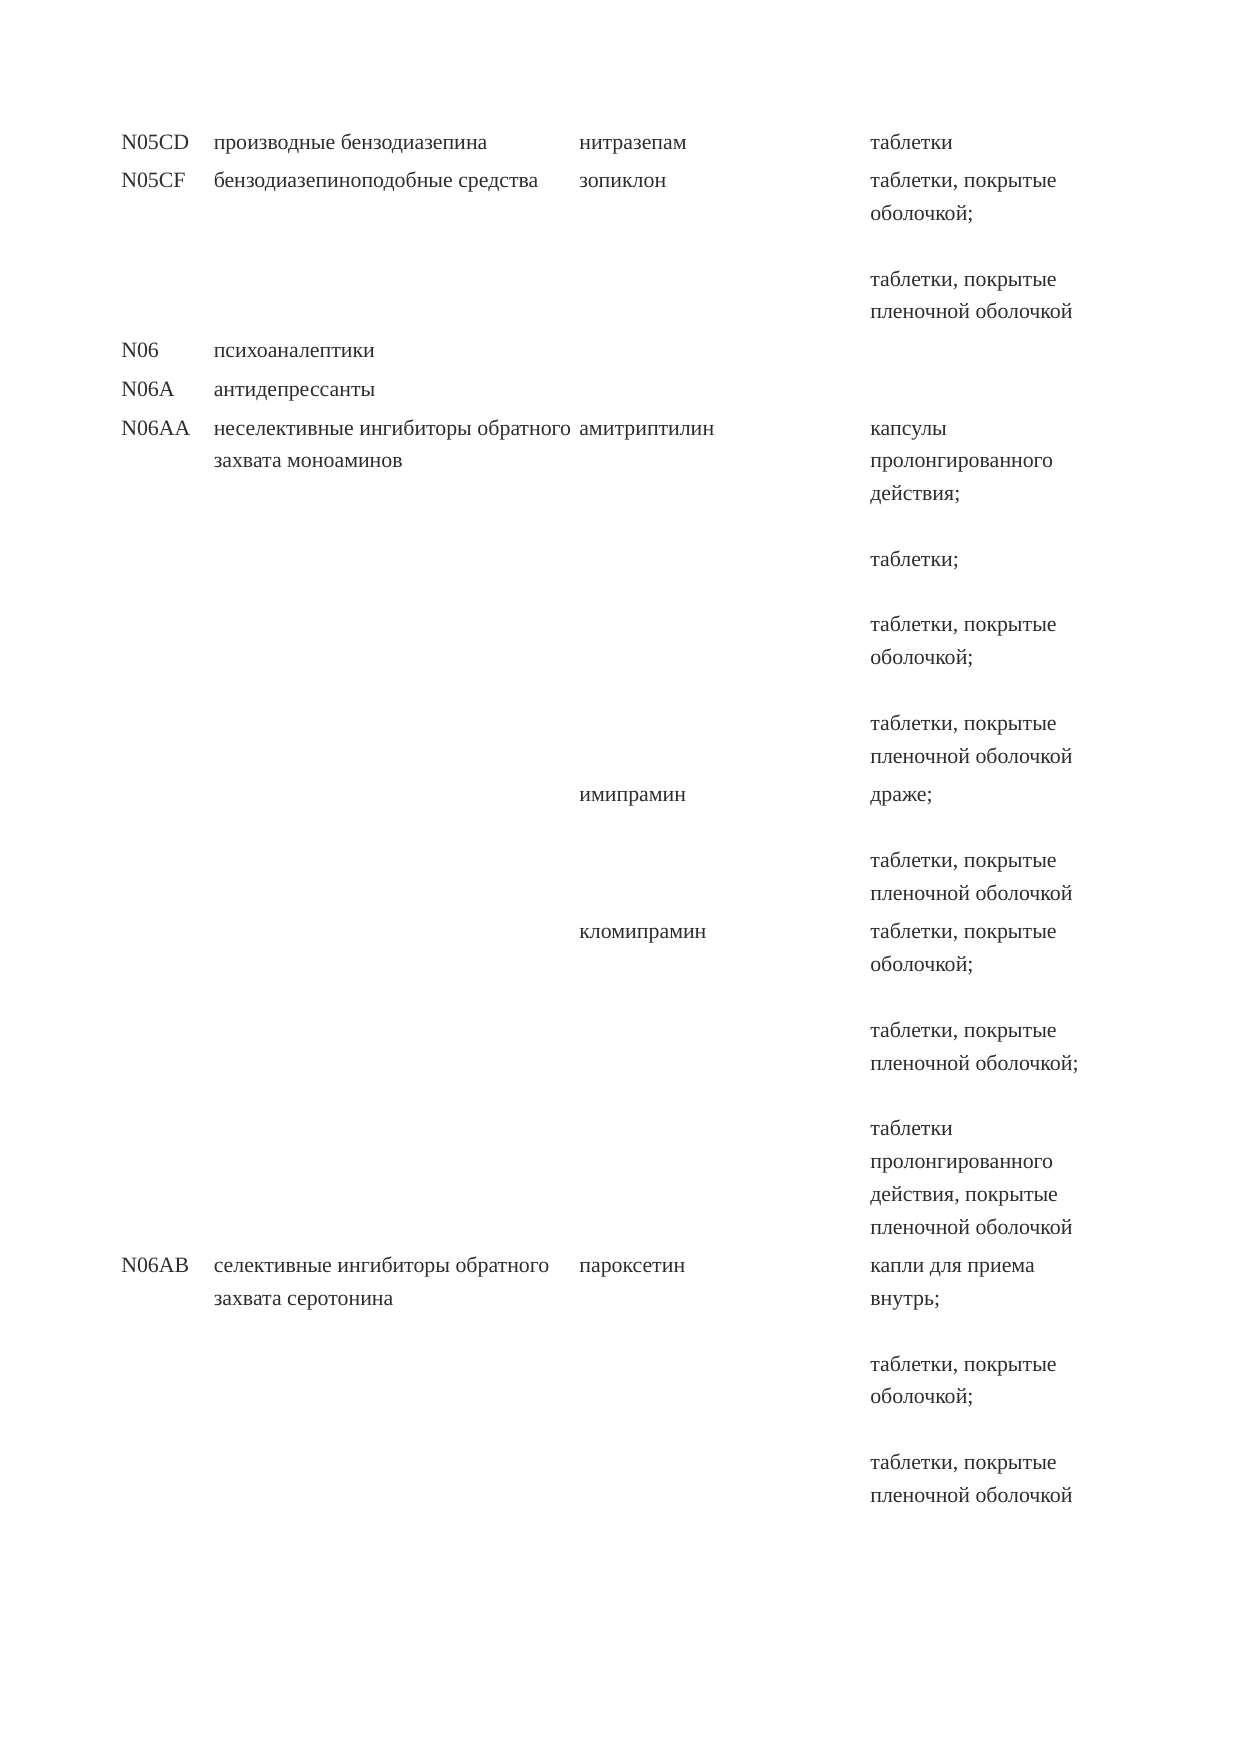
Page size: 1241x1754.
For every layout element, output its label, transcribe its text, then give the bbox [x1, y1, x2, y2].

table_cell нитразепам [576, 118, 867, 157]
table_cell [576, 365, 867, 404]
table_cell [211, 908, 576, 1242]
table_cell [867, 365, 1094, 404]
table_cell [1094, 157, 1122, 327]
table_cell бензодиазепиноподобные средства [211, 157, 576, 327]
table_cell [1094, 908, 1122, 1242]
table_cell таблетки, покрытые оболочкой; таблетки, покрытые пленочной оболочкой [867, 157, 1094, 327]
table_cell психоаналептики [211, 327, 576, 365]
table_cell [211, 771, 576, 908]
table_cell [576, 327, 867, 365]
table_cell амитриптилин [576, 404, 867, 771]
table_cell имипрамин [576, 771, 867, 908]
table_cell таблетки [867, 118, 1094, 157]
table_cell [1094, 404, 1122, 771]
table_cell капсулы пролонгированного действия; таблетки; таблетки, покрытые оболочкой; таблетки, покрытые пленочной оболочкой [867, 404, 1094, 771]
table_cell [1094, 118, 1122, 157]
table_cell N06AA [118, 404, 211, 771]
table_cell [1094, 771, 1122, 908]
table_cell капли для приема внутрь; таблетки, покрытые оболочкой; таблетки, покрытые пленочной оболочкой [867, 1242, 1094, 1510]
table_cell [118, 908, 211, 1242]
table_cell N06 [118, 327, 211, 365]
table_cell [1094, 365, 1122, 404]
table_cell селективные ингибиторы обратного захвата серотонина [211, 1242, 576, 1510]
table_cell производные бензодиазепина [211, 118, 576, 157]
table_cell пароксетин [576, 1242, 867, 1510]
table_cell кломипрамин [576, 908, 867, 1242]
table_cell N06A [118, 365, 211, 404]
table_cell зопиклон [576, 157, 867, 327]
table_cell [867, 327, 1094, 365]
table_cell [1094, 1242, 1122, 1510]
table_cell N06AB [118, 1242, 211, 1510]
table_cell таблетки, покрытые оболочкой; таблетки, покрытые пленочной оболочкой; таблетки пролонгированного действия, покрытые пленочной оболочкой [867, 908, 1094, 1242]
table_cell [118, 771, 211, 908]
table_cell N05CD [118, 118, 211, 157]
table_cell неселективные ингибиторы обратного захвата моноаминов [211, 404, 576, 771]
table_cell N05CF [118, 157, 211, 327]
table_cell [1094, 327, 1122, 365]
table_cell драже; таблетки, покрытые пленочной оболочкой [867, 771, 1094, 908]
table_cell антидепрессанты [211, 365, 576, 404]
